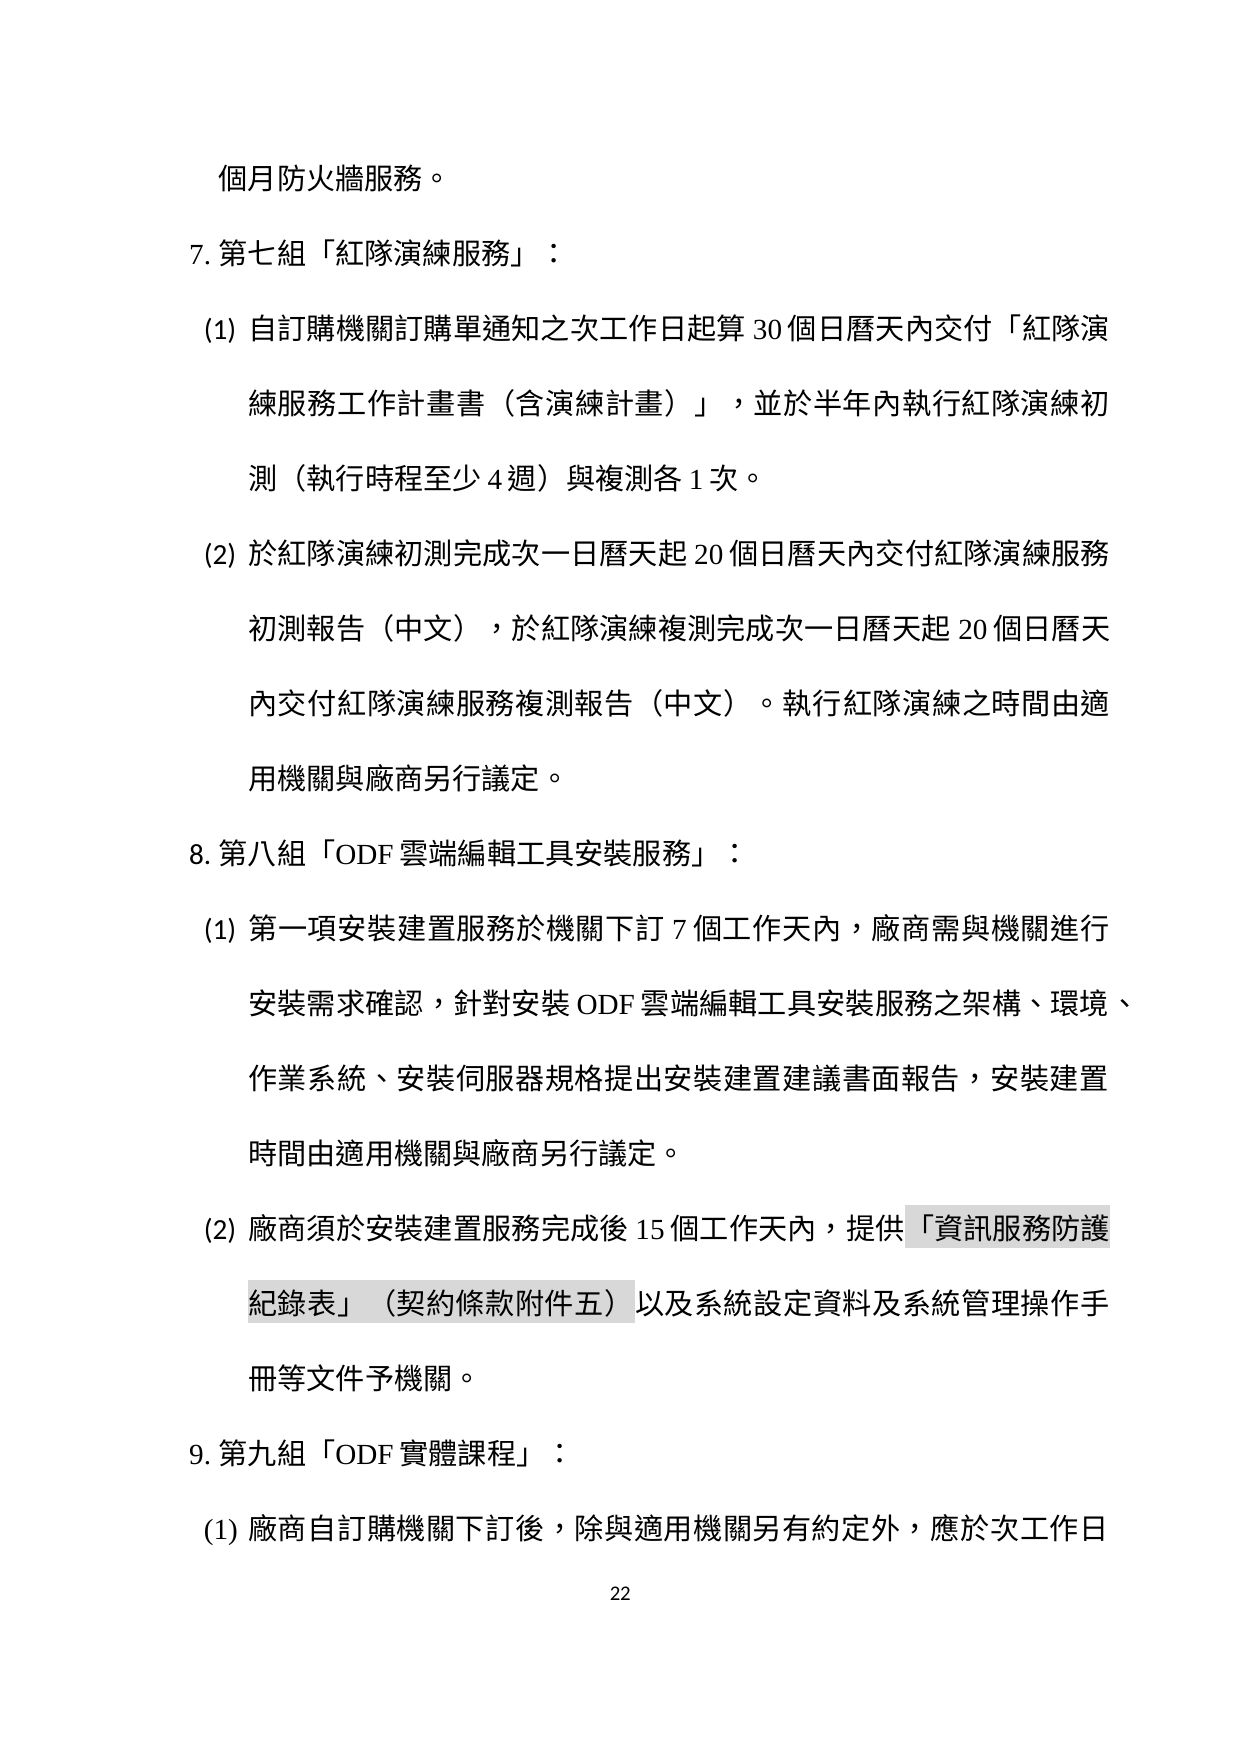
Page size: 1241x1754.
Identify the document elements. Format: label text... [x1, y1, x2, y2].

list 於紅隊演練初測完成次一日曆天起20個日曆天內交付紅隊演練服務初測報告（中文），於紅隊演練複測完成次一日曆天起20個日曆天內交付紅隊演練服務複測報告（中文）。執行紅隊演練之時間由適用機關與廠商另行議定。 [204, 514, 1110, 814]
list 廠商須於安裝建置服務完成後15個工作天內，提供「資訊服務防護紀錄表」（契約條款附件五）以及系統設定資料及系統管理操作手冊等文件予機關。 [204, 1189, 1110, 1414]
list 第一項安裝建置服務於機關下訂7個工作天內，廠商需與機關進行安裝需求確認，針對安裝ODF雲端編輯工具安裝服務之架構、環境、作業系統、安裝伺服器規格提出安裝建置建議書面報告，安裝建置時間由適用機關與廠商另行議定。 [204, 889, 1110, 1189]
list 廠商自訂購機關下訂後，除與適用機關另有約定外，應於次工作日 [204, 1489, 1110, 1564]
list 個月防火牆服務。 [189, 139, 1110, 214]
list 第九組「ODF實體課程」： [189, 1414, 1110, 1489]
list 第八組「ODF雲端編輯工具安裝服務」： [189, 814, 1110, 889]
list 第七組「紅隊演練服務」： [189, 214, 1110, 289]
list 自訂購機關訂購單通知之次工作日起算30個日曆天內交付「紅隊演練服務工作計畫書（含演練計畫）」，並於半年內執行紅隊演練初測（執行時程至少4週）與複測各1次。 [204, 289, 1110, 514]
